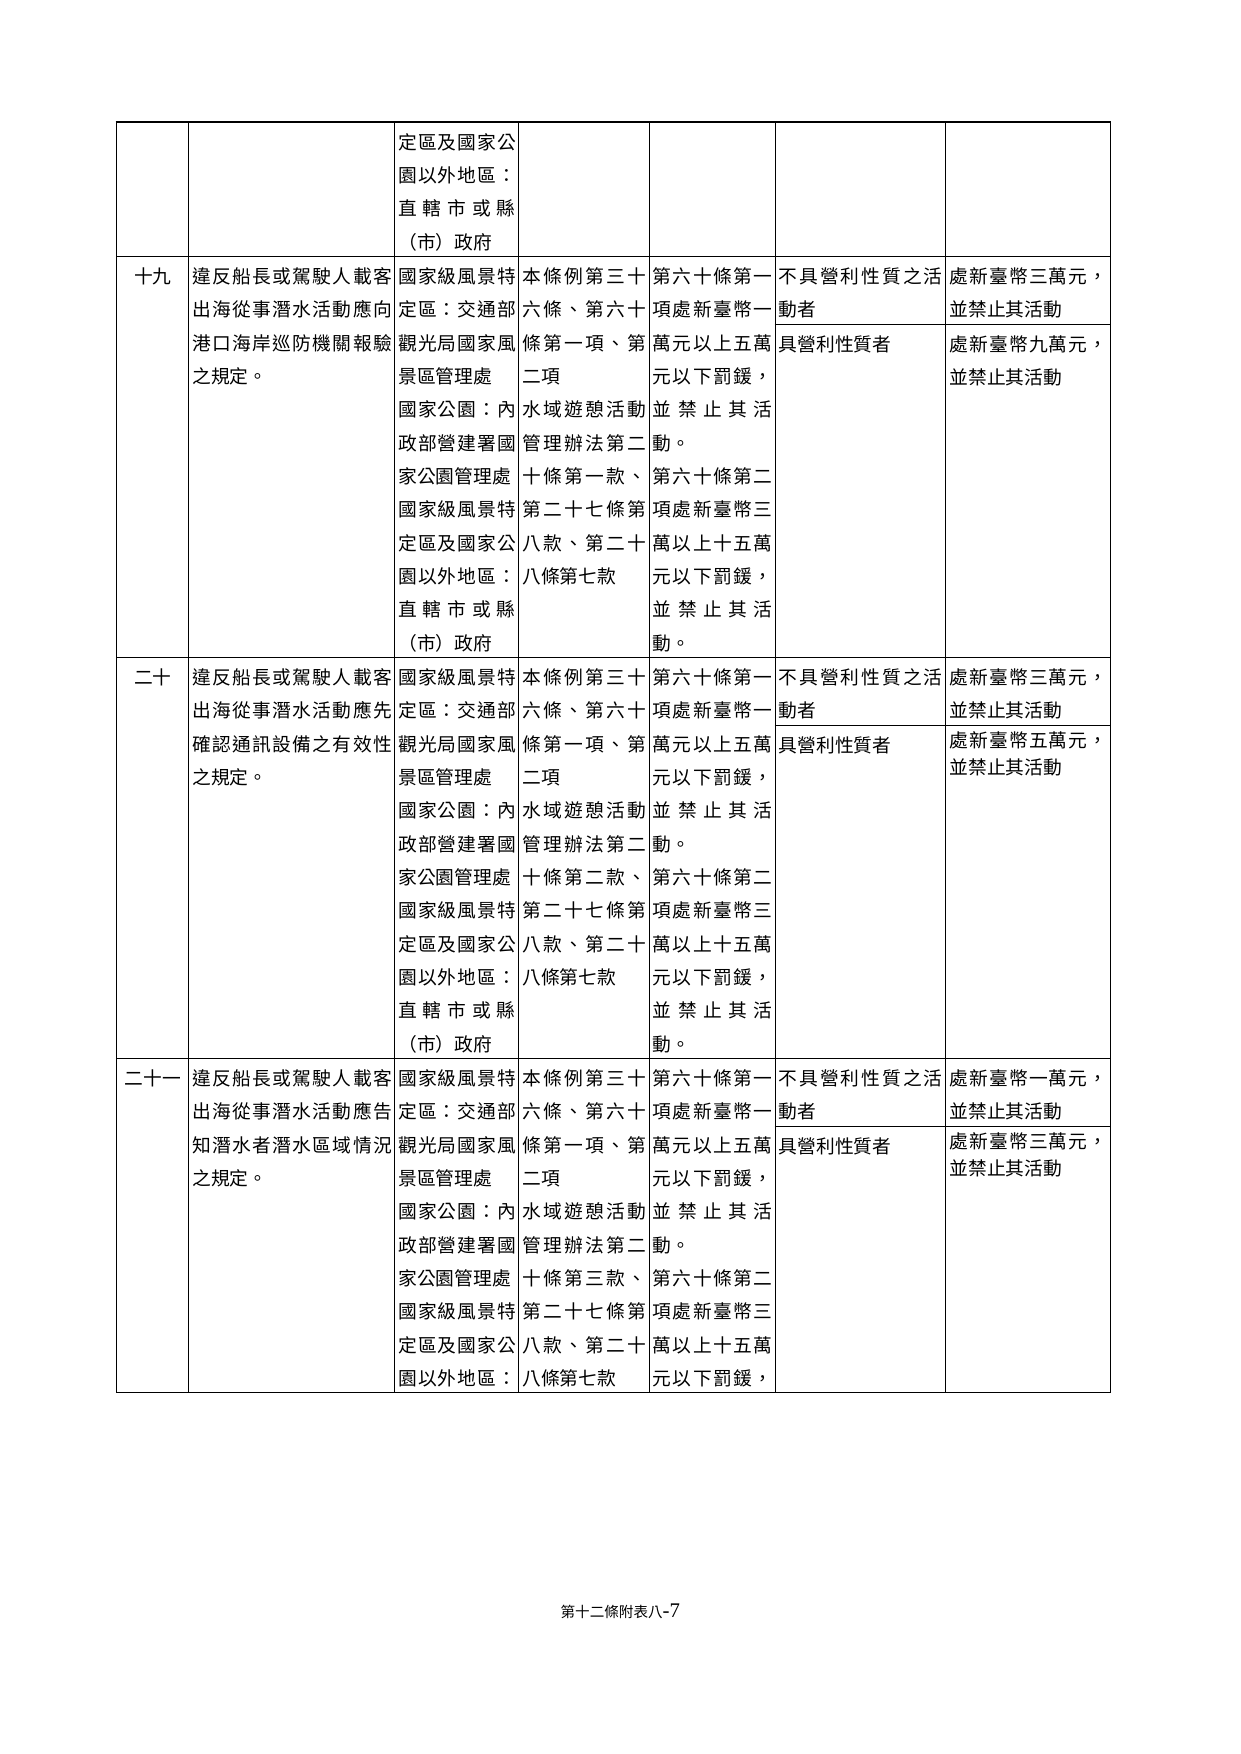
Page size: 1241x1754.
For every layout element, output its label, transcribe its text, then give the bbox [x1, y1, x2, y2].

table_cell 本條例第三十六條、第六十條第一項、第二項 水域遊憩活動管理辦法第二十條第一款、第二十七條第八款、第二十八條第七款 [519, 257, 649, 657]
table_cell 具營利性質者 [776, 1127, 945, 1392]
table_cell 第六十條第一項處新臺幣一萬元以上五萬元以下罰鍰，並禁止其活動。 第六十條第二項處新臺幣三萬以上十五萬元以下罰鍰，並禁止其活動。 [650, 658, 775, 1058]
table_cell 定區及國家公園以外地區：直轄市或縣（市）政府 [395, 123, 518, 256]
table_cell 國家級風景特定區：交通部觀光局國家風景區管理處 國家公園：內政部營建署國家公園管理處 國家級風景特定區及國家公園以外地區： [395, 1059, 518, 1392]
table_cell 處新臺幣九萬元，並禁止其活動 [946, 325, 1110, 657]
table_cell 不具營利性質之活動者 [776, 257, 945, 323]
table_cell 國家級風景特定區：交通部觀光局國家風景區管理處 國家公園：內政部營建署國家公園管理處 國家級風景特定區及國家公園以外地區：直轄市或縣（市）政府 [395, 658, 518, 1058]
table_cell 處新臺幣三萬元，並禁止其活動 [946, 658, 1110, 724]
table_cell 國家級風景特定區：交通部觀光局國家風景區管理處 國家公園：內政部營建署國家公園管理處 國家級風景特定區及國家公園以外地區：直轄市或縣（市）政府 [395, 257, 518, 657]
table_cell 具營利性質者 [776, 726, 945, 1058]
table_cell 本條例第三十六條、第六十條第一項、第二項 水域遊憩活動管理辦法第二十條第二款、第二十七條第八款、第二十八條第七款 [519, 658, 649, 1058]
table_cell 不具營利性質之活動者 [776, 658, 945, 724]
table_cell [946, 123, 1110, 256]
table_cell 違反船長或駕駛人載客出海從事潛水活動應先確認通訊設備之有效性之規定。 [189, 658, 394, 1058]
table_cell 二十 [117, 658, 188, 1058]
table_cell [189, 123, 394, 256]
table_cell 違反船長或駕駛人載客出海從事潛水活動應告知潛水者潛水區域情況之規定。 [189, 1059, 394, 1392]
table_cell 二十一 [117, 1059, 188, 1392]
table_cell [776, 123, 945, 256]
table_cell 第六十條第一項處新臺幣一萬元以上五萬元以下罰鍰，並禁止其活動。 第六十條第二項處新臺幣三萬以上十五萬元以下罰鍰，並禁止其活動。 [650, 257, 775, 657]
table_cell 處新臺幣三萬元，並禁止其活動 [946, 1127, 1110, 1392]
table_cell 處新臺幣一萬元，並禁止其活動 [946, 1059, 1110, 1126]
table_cell 不具營利性質之活動者 [776, 1059, 945, 1126]
table_cell 十九 [117, 257, 188, 657]
table_cell [519, 123, 649, 256]
table_cell 違反船長或駕駛人載客出海從事潛水活動應向港口海岸巡防機關報驗之規定。 [189, 257, 394, 657]
table_cell [117, 123, 188, 256]
table_cell 本條例第三十六條、第六十條第一項、第二項 水域遊憩活動管理辦法第二十條第三款、第二十七條第八款、第二十八條第七款 [519, 1059, 649, 1392]
table_cell 處新臺幣五萬元，並禁止其活動 [946, 726, 1110, 1058]
table_cell 第六十條第一項處新臺幣一萬元以上五萬元以下罰鍰，並禁止其活動。 第六十條第二項處新臺幣三萬以上十五萬元以下罰鍰， [650, 1059, 775, 1392]
table_cell [650, 123, 775, 256]
table_cell 處新臺幣三萬元，並禁止其活動 [946, 257, 1110, 323]
table_cell 具營利性質者 [776, 325, 945, 657]
